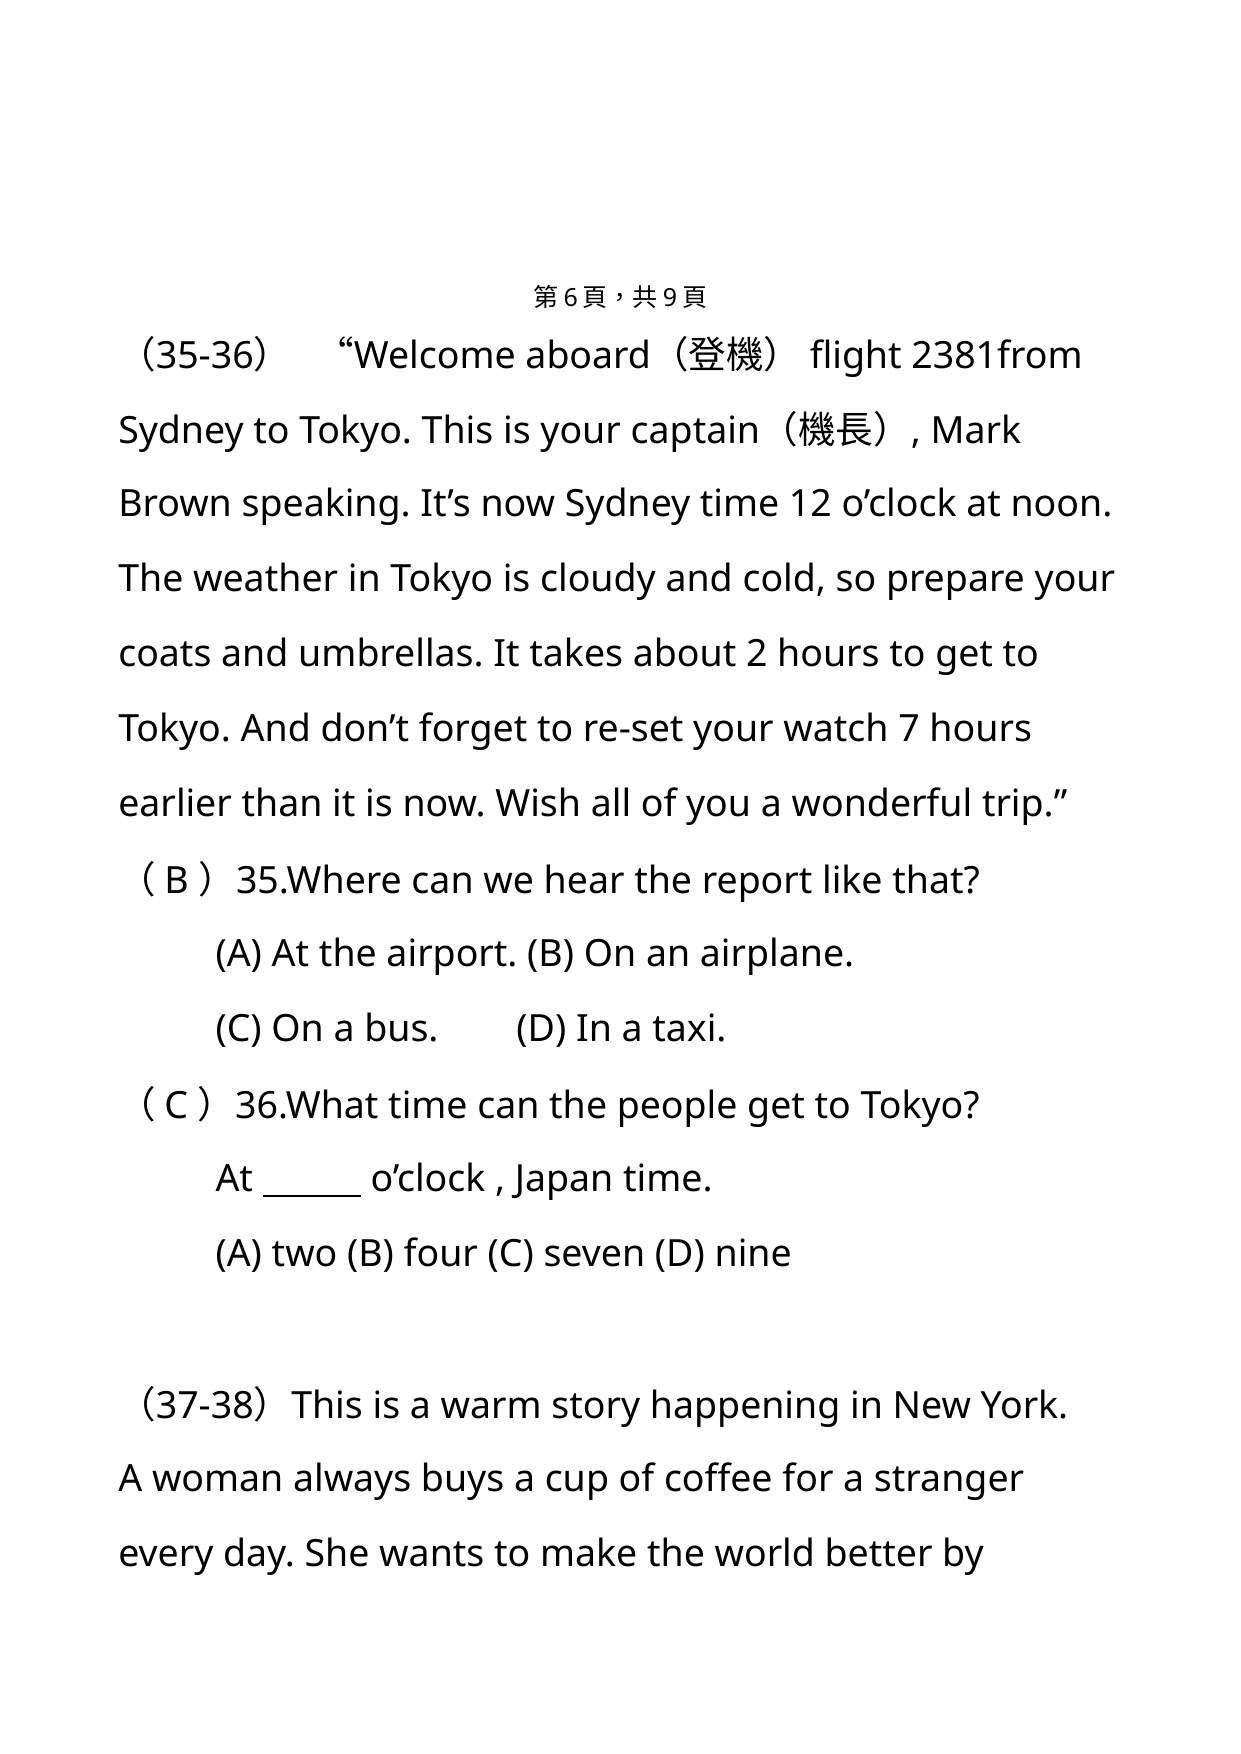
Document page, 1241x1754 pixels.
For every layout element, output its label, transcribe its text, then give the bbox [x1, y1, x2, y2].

text (A) two (B) four (C) seven (D) nine [118, 1214, 1122, 1289]
text （ B ）35.Where can we hear the report like that? [118, 839, 1122, 914]
text 第6頁，共9頁 [118, 277, 1122, 314]
text （ C ）36.What time can the people get to Tokyo? [118, 1064, 1122, 1139]
text （35-36） “Welcome aboard（登機） flight 2381from Sydney to Tokyo. This is your captain（機長）, Mark Brown speaking. It’s now Sydney time 12 o’clock at noon. The weather in Tokyo is cloudy and cold, so prepare your coats and umbrellas. It takes about 2 hours to get to Tokyo. And don’t forget to re-set your watch 7 hours earlier than it is now. Wish all of you a wonderful trip.” [118, 314, 1122, 839]
text (C) On a bus. (D) In a taxi. [118, 989, 1122, 1064]
text (A) At the airport. (B) On an airplane. [118, 914, 1122, 989]
text （37-38）This is a warm story happening in New York. [118, 1364, 1122, 1439]
text A woman always buys a cup of coffee for a stranger every day. She wants to make the world better by [118, 1439, 1122, 1589]
text At o’clock , Japan time. [118, 1139, 1122, 1214]
